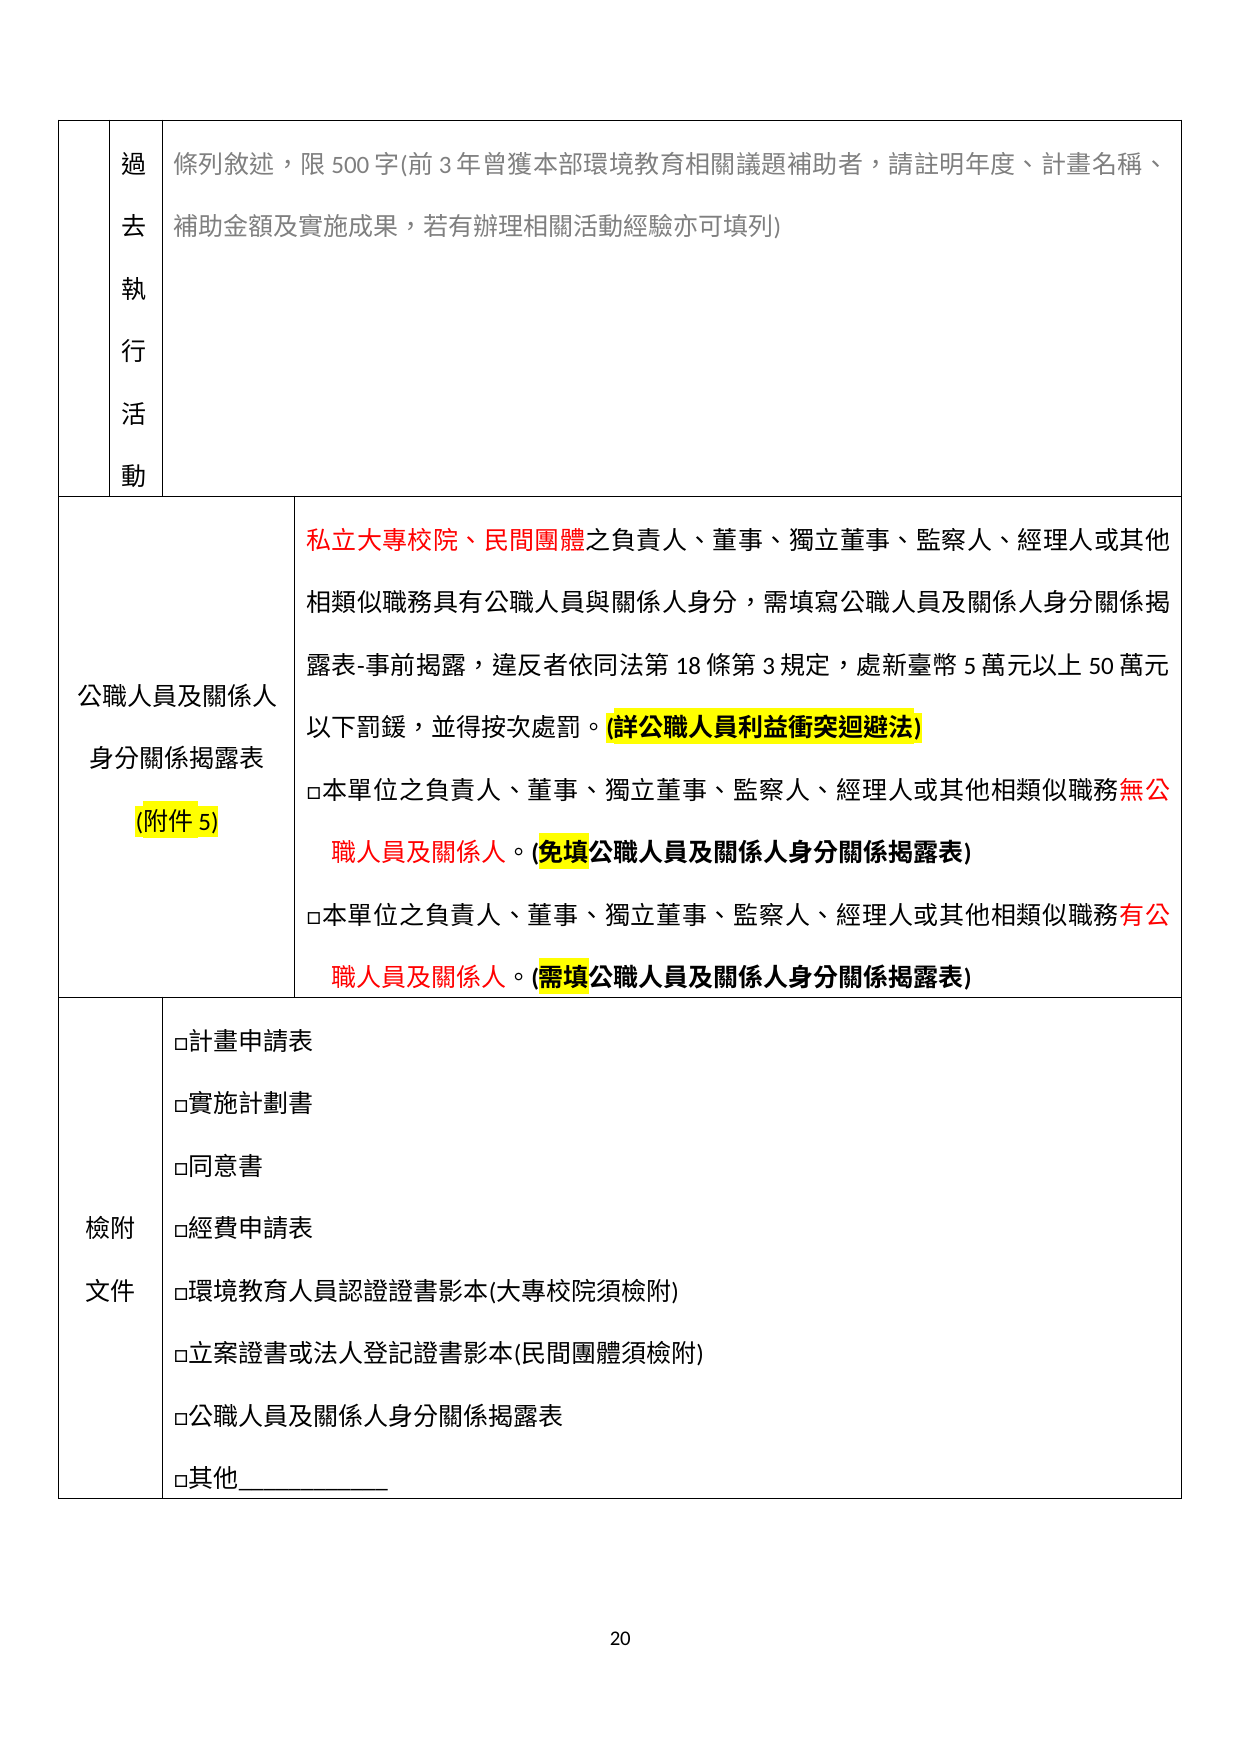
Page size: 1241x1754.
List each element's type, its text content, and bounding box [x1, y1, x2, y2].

table_cell [59, 121, 109, 496]
table_cell 私立大專校院、民間團體之負責人、董事、獨立董事、監察人、經理人或其他相類似職務具有公職人員與關係人身分，需填寫公職人員及關係人身分關係揭露表-事前揭露，違反者依同法第18條第3規定，處新臺幣5萬元以上50萬元以下罰鍰，並得按次處罰。(詳公職人員利益衝突迴避法) □本單位之負責人、董事、獨立董事、監察人、經理人或其他相類似職務無公職人員及關係人。(免填公職人員及關係人身分關係揭露表) □本單位之負責人、董事、獨立董事、監察人、經理人或其他相類似職務有公職人員及關係人。(需填公職人員及關係人身分關係揭露表) [295, 497, 1181, 997]
table_cell 檢附 文件 [59, 998, 162, 1498]
table_cell 公職人員及關係人身分關係揭露表 (附件5) [59, 497, 294, 997]
table_cell □計畫申請表 □實施計劃書 □同意書 □經費申請表 □環境教育人員認證證書影本(大專校院須檢附) □立案證書或法人登記證書影本(民間團體須檢附) □公職人員及關係人身分關係揭露表 □其他____________ [163, 998, 1181, 1498]
table_cell 條列敘述，限500字(前3年曾獲本部環境教育相關議題補助者，請註明年度、計畫名稱、補助金額及實施成果，若有辦理相關活動經驗亦可填列) [163, 121, 1181, 496]
table_cell 過去執行活動 [110, 121, 162, 496]
